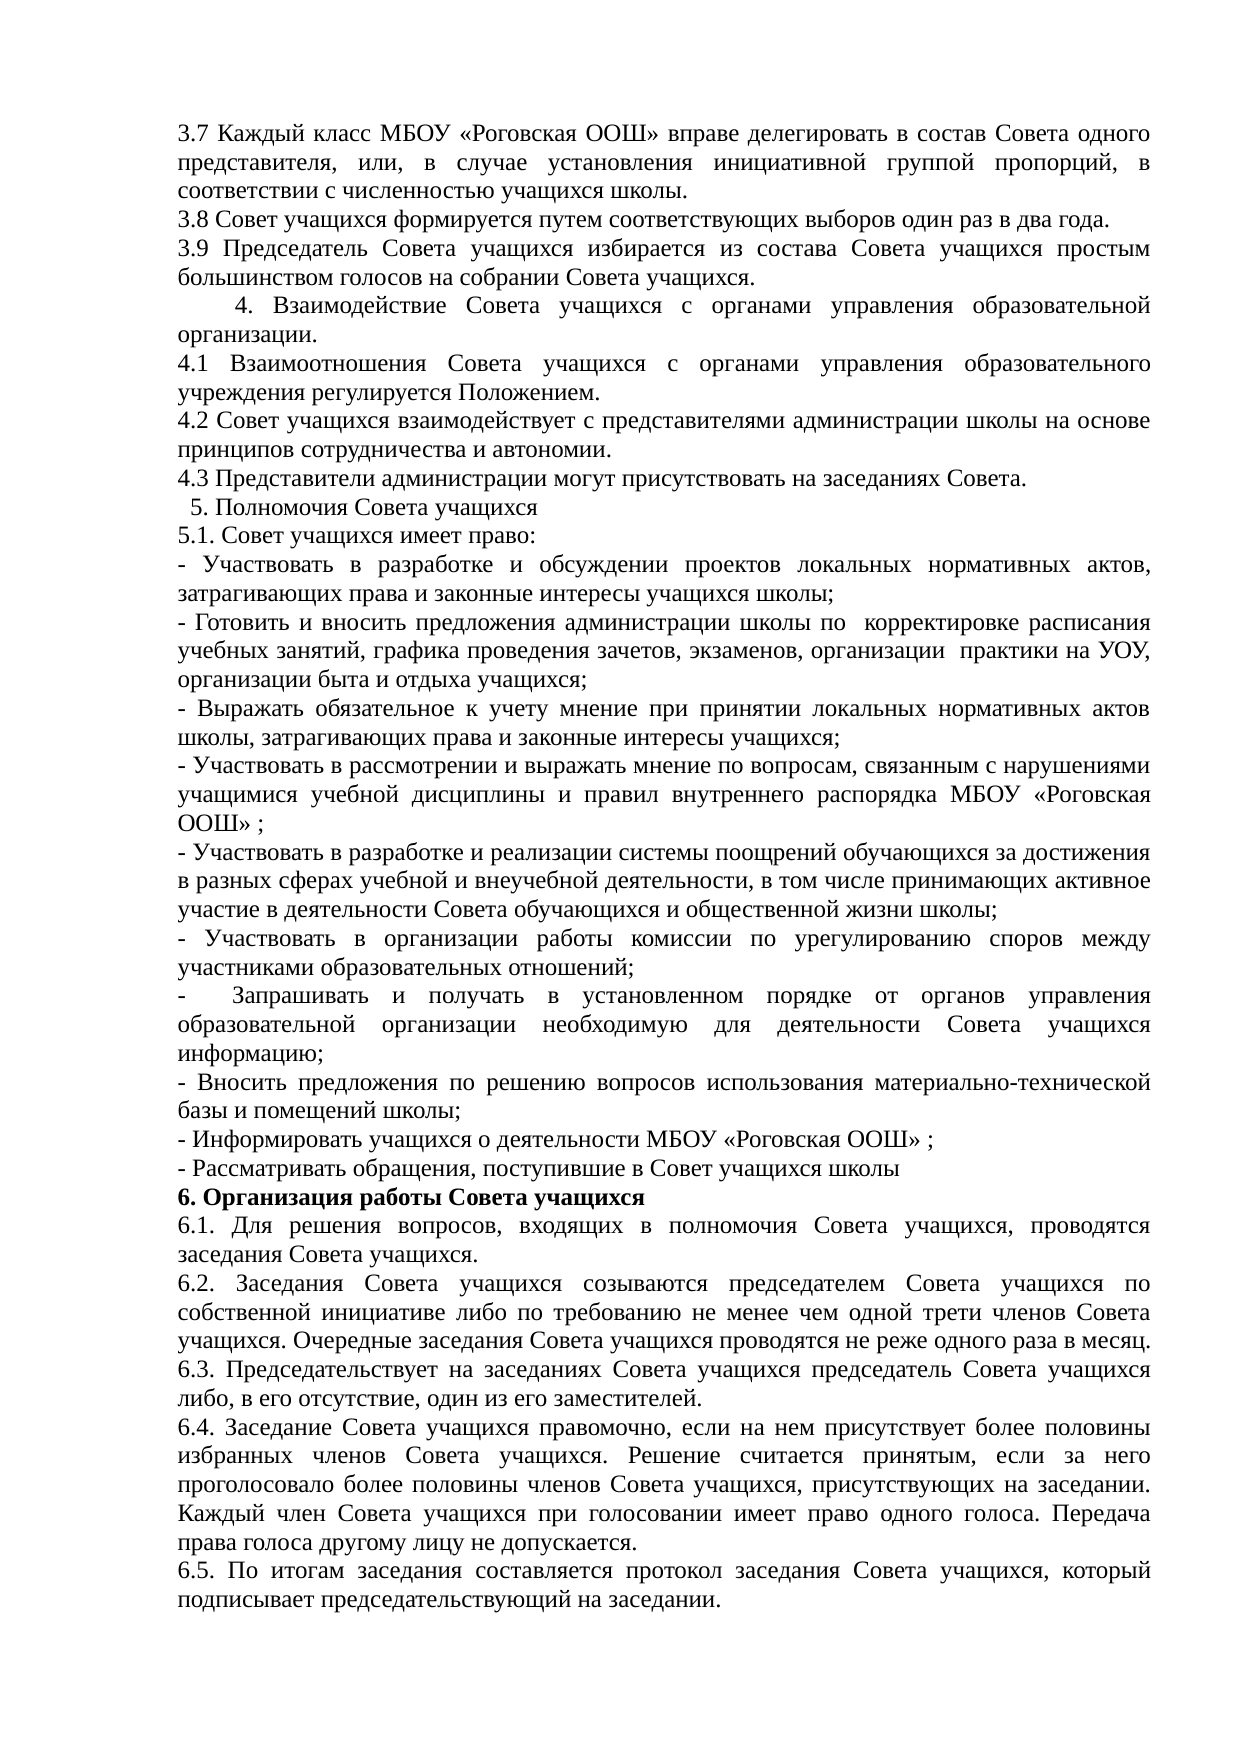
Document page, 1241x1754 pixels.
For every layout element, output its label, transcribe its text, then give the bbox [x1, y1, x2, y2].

text - Участвовать в рассмотрении и выражать мнение по вопросам, связанным с нарушениями учащимися учебной дисциплины и правил внутреннего распорядка МБОУ «Роговская ООШ» ; [177, 751, 1152, 837]
text 5.1. Совет учащихся имеет право: [177, 521, 1152, 549]
text 6. Организация работы Совета учащихся [177, 1182, 1152, 1211]
text - Информировать учащихся о деятельности МБОУ «Роговская ООШ» ; [177, 1124, 1152, 1153]
text 6.2. Заседания Совета учащихся созываются председателем Совета учащихся по собственной инициативе либо по требованию не менее чем одной трети членов Совета учащихся. Очередные заседания Совета учащихся проводятся не реже одного раза в месяц. [177, 1268, 1152, 1354]
text 6.4. Заседание Совета учащихся правомочно, если на нем присутствует более половины избранных членов Совета учащихся. Решение считается принятым, если за него проголосовало более половины членов Совета учащихся, присутствующих на заседании. Каждый член Совета учащихся при голосовании имеет право одного голоса. Передача права голоса другому лицу не допускается. [177, 1412, 1152, 1556]
text - Участвовать в разработке и реализации системы поощрений обучающихся за достижения в разных сферах учебной и внеучебной деятельности, в том числе принимающих активное участие в деятельности Совета обучающихся и общественной жизни школы; [177, 837, 1152, 923]
text 4.2 Совет учащихся взаимодействует с представителями администрации школы на основе принципов сотрудничества и автономии. [177, 406, 1152, 463]
text - Участвовать в организации работы комиссии по урегулированию споров между участниками образовательных отношений; [177, 923, 1152, 981]
text - Вносить предложения по решению вопросов использования материально-технической базы и помещений школы; [177, 1067, 1152, 1124]
text 5. Полномочия Совета учащихся [177, 492, 1152, 521]
text 3.8 Совет учащихся формируется путем соответствующих выборов один раз в два года. [177, 204, 1152, 233]
text - Рассматривать обращения, поступившие в Совет учащихся школы [177, 1153, 1152, 1182]
text 6.1. Для решения вопросов, входящих в полномочия Совета учащихся, проводятся заседания Совета учащихся. [177, 1211, 1152, 1268]
text 4. Взаимодействие Совета учащихся с органами управления образовательной организации. [177, 291, 1152, 348]
text 6.5. По итогам заседания составляется протокол заседания Совета учащихся, который подписывает председательствующий на заседании. [177, 1556, 1152, 1613]
text - Выражать обязательное к учету мнение при принятии локальных нормативных актов школы, затрагивающих права и законные интересы учащихся; [177, 693, 1152, 751]
text 4.3 Представители администрации могут присутствовать на заседаниях Совета. [177, 463, 1152, 492]
text 4.1 Взаимоотношения Совета учащихся с органами управления образовательного учреждения регулируется Положением. [177, 348, 1152, 406]
text - Запрашивать и получать в установленном порядке от органов управления образовательной организации необходимую для деятельности Совета учащихся информацию; [177, 981, 1152, 1067]
text 6.3. Председательствует на заседаниях Совета учащихся председатель Совета учащихся либо, в его отсутствие, один из его заместителей. [177, 1354, 1152, 1412]
text 3.7 Каждый класс МБОУ «Роговская ООШ» вправе делегировать в состав Совета одного представителя, или, в случае установления инициативной группой пропорций, в соответствии с численностью учащихся школы. [177, 118, 1152, 204]
text - Участвовать в разработке и обсуждении проектов локальных нормативных актов, затрагивающих права и законные интересы учащихся школы; [177, 549, 1152, 607]
text - Готовить и вносить предложения администрации школы по корректировке расписания учебных занятий, графика проведения зачетов, экзаменов, организации практики на УОУ, организации быта и отдыха учащихся; [177, 607, 1152, 693]
text 3.9 Председатель Совета учащихся избирается из состава Совета учащихся простым большинством голосов на собрании Совета учащихся. [177, 233, 1152, 291]
